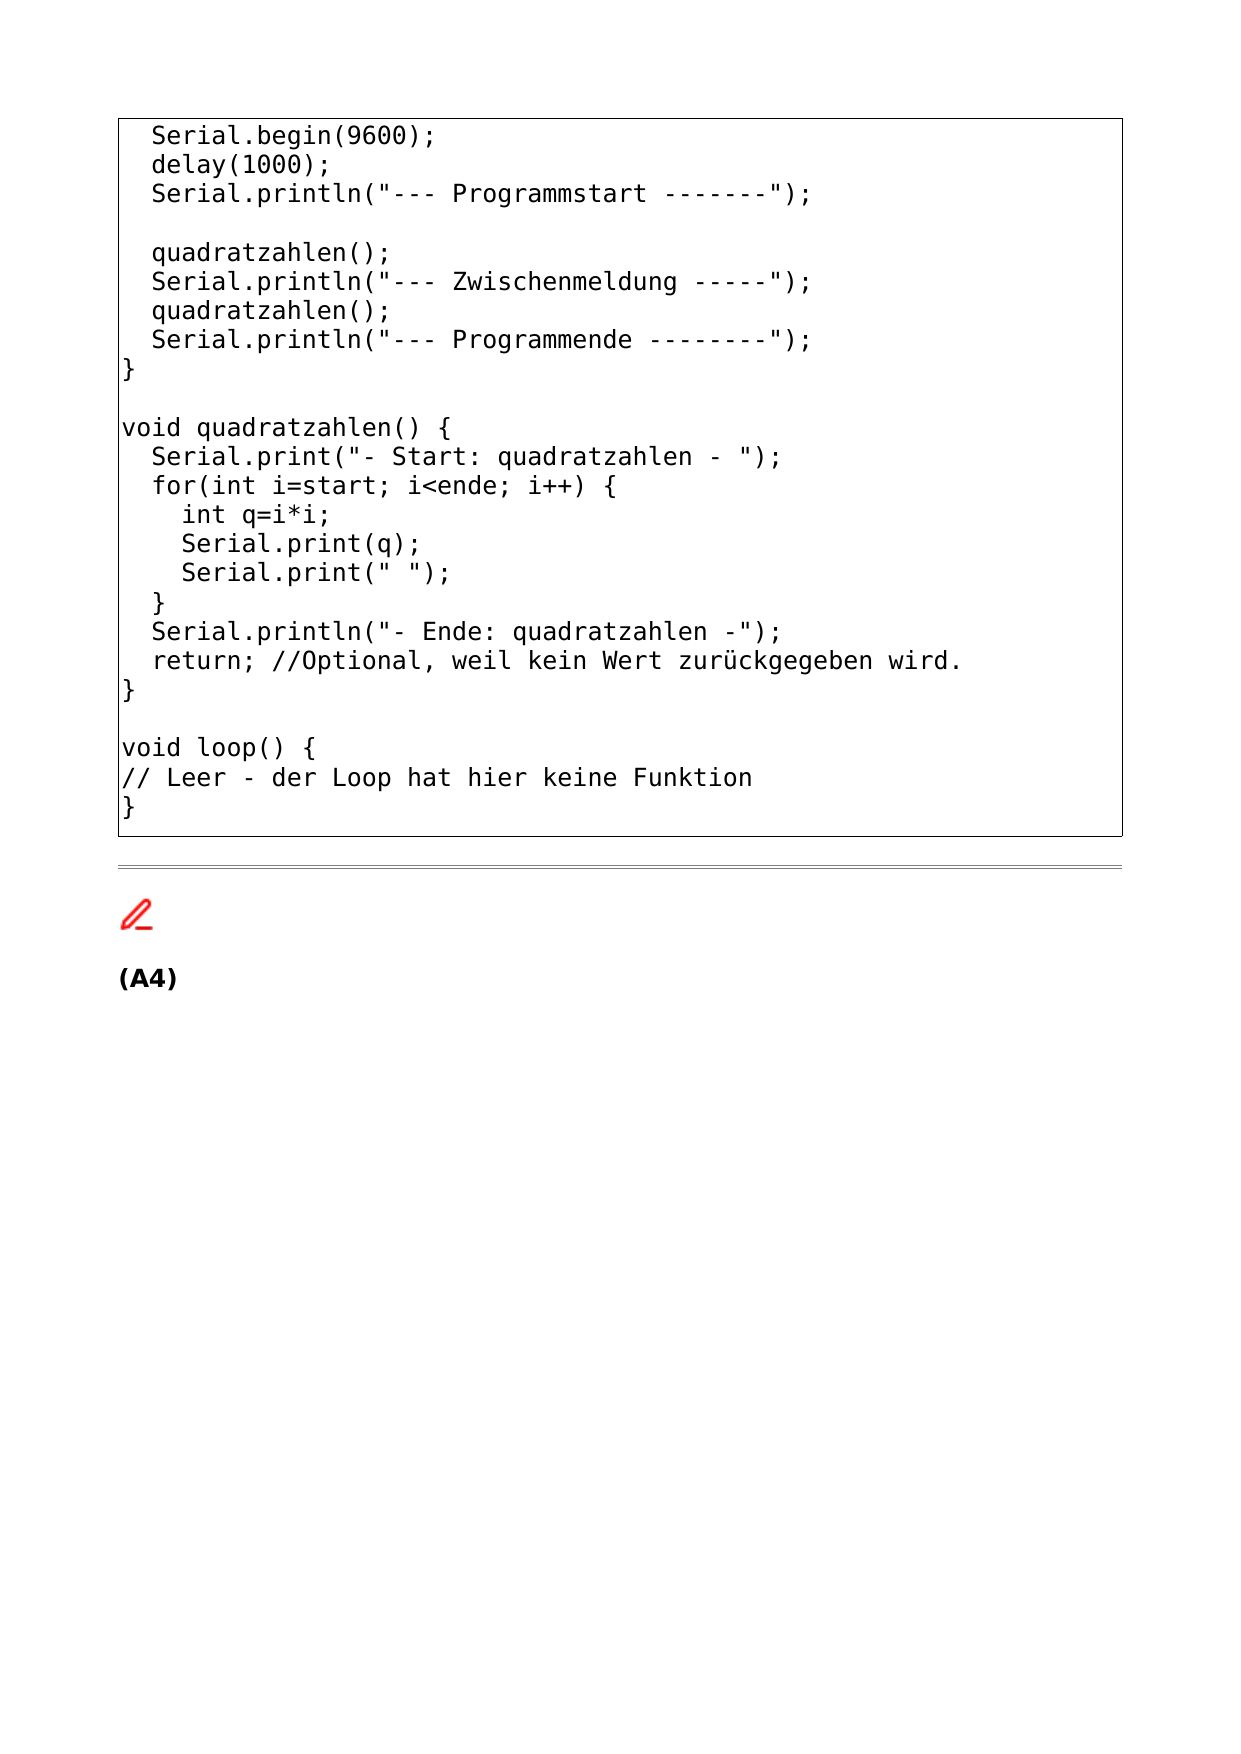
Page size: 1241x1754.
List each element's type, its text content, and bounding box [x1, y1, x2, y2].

subtitle (A4) [118, 964, 1122, 993]
table_header Serial.begin(9600); delay(1000); Serial.println("--- Programmstart -------"); quadratzahlen(); Serial.println("--- Zwischenmeldung -----"); quadratzahlen(); Serial.println("--- Programmende --------"); } void quadratzahlen() { Serial.print("- Start: quadratzahlen - "); for(int i=start; i<ende; i++) { int q=i*i; Serial.print(q); Serial.print(" "); } Serial.println("- Ende: quadratzahlen -"); return; //Optional, weil kein Wert zurückgegeben wird. } void loop() { // Leer - der Loop hat hier keine Funktion } [119, 119, 1122, 836]
picture [118, 897, 156, 935]
